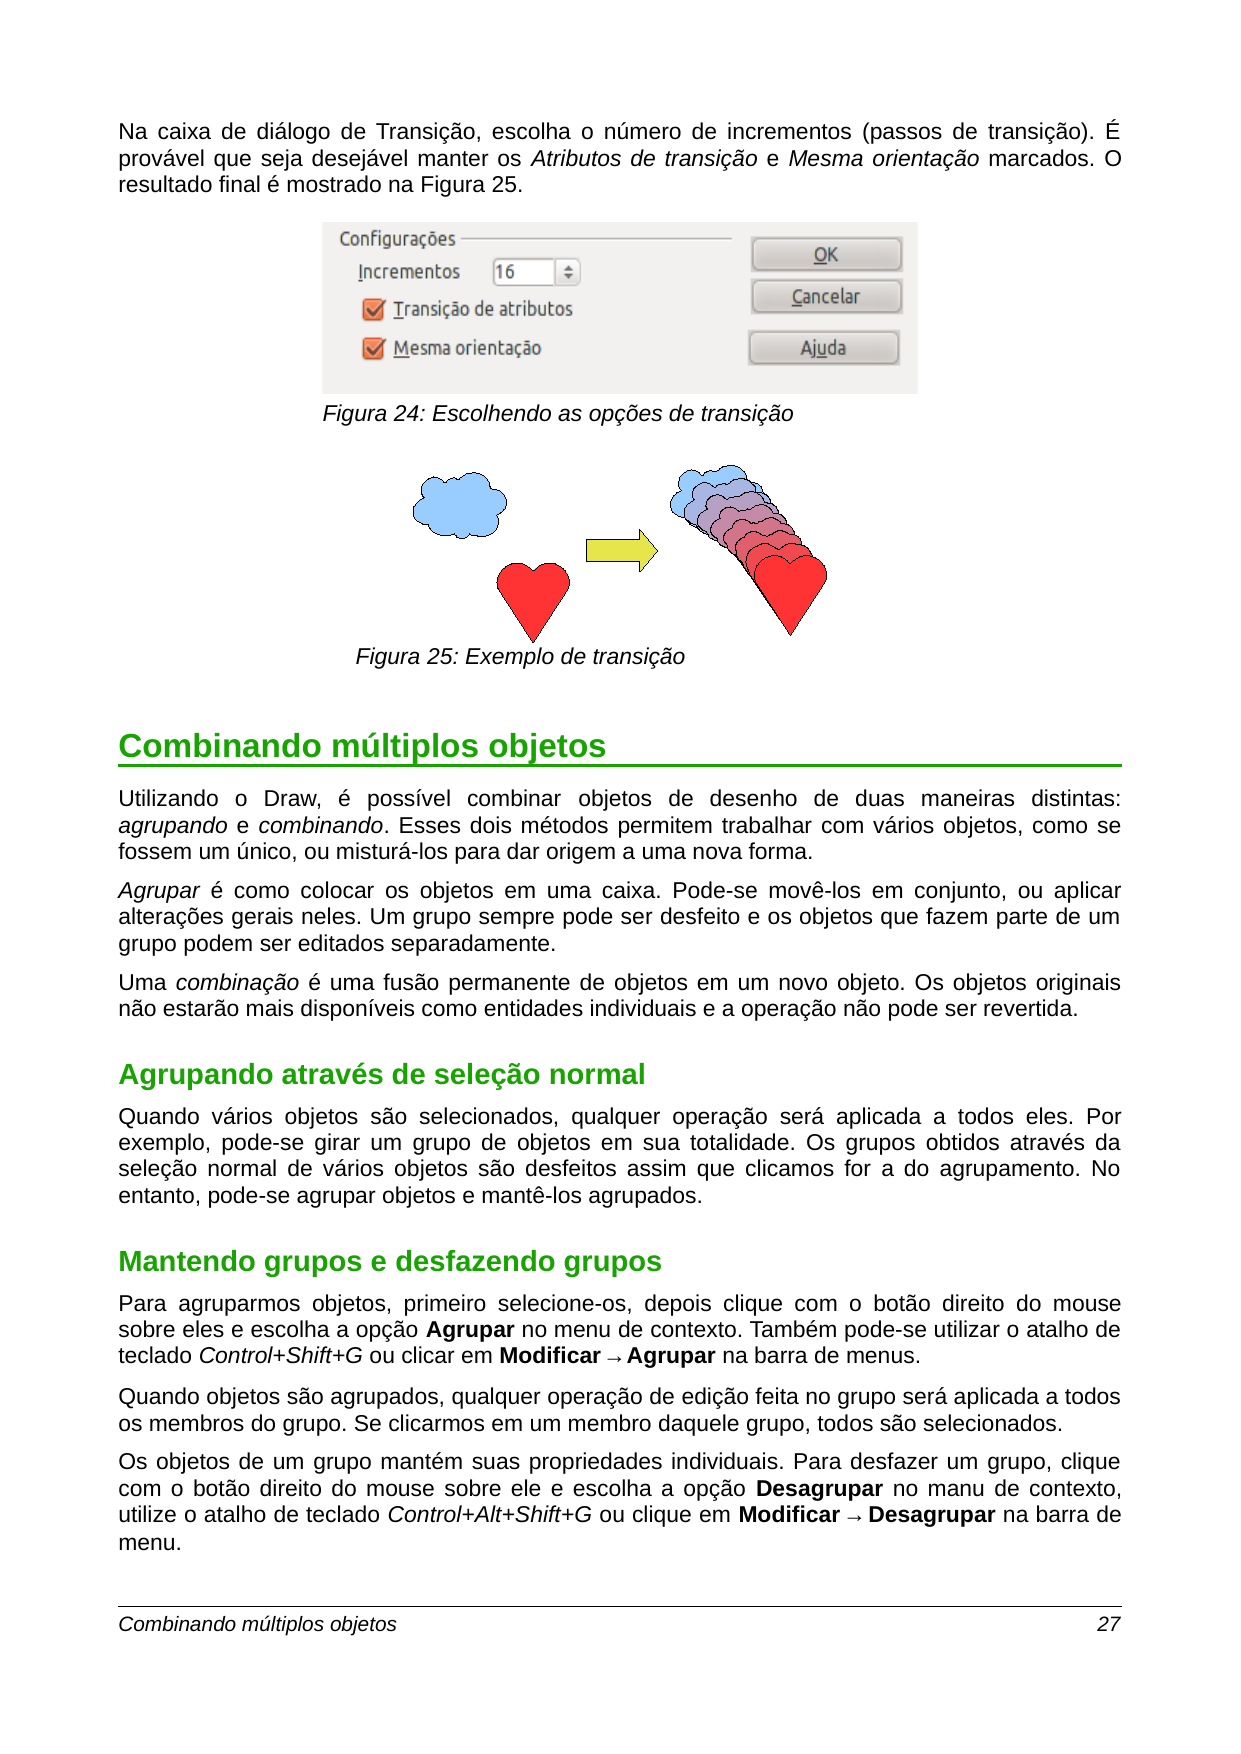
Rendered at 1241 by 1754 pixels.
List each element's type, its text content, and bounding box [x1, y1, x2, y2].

text Figura : Escolhendo as opções de transição [322, 400, 918, 427]
subtitle Agrupando através de seleção normal [118, 1057, 1122, 1090]
subtitle Combinando múltiplos objetos [118, 726, 1122, 764]
text Os objetos de um grupo mantém suas propriedades individuais. Para desfazer um grupo, clique com o botão direito do mouse sobre ele e escolha a opção Desagrupar no manu de contexto, utilize o atalho de teclado Control+Alt+Shift+G ou clique em Modificar → Desagrupar na barra de menu. [118, 1448, 1122, 1556]
picture [322, 222, 918, 394]
text Quando objetos são agrupados, qualquer operação de edição feita no grupo será aplicada a todos os membros do grupo. Se clicarmos em um membro daquele grupo, todos são selecionados. [118, 1383, 1122, 1436]
text Na caixa de diálogo de Transição, escolha o número de incrementos (passos de transição). É provável que seja desejável manter os Atributos de transição e Mesma orientação marcados. O resultado final é mostrado na Figura . [118, 118, 1122, 197]
text Uma combinação é uma fusão permanente de objetos em um novo objeto. Os objetos originais não estarão mais disponíveis como entidades individuais e a operação não pode ser revertida. [118, 968, 1122, 1021]
text Utilizando o Draw, é possível combinar objetos de desenho de duas maneiras distintas: agrupando e combinando. Esses dois métodos permitem trabalhar com vários objetos, como se fossem um único, ou misturá-los para dar origem a uma nova forma. [118, 785, 1122, 864]
text Agrupar é como colocar os objetos em uma caixa. Pode-se movê-los em conjunto, ou aplicar alterações gerais neles. Um grupo sempre pode ser desfeito e os objetos que fazem parte de um grupo podem ser editados separadamente. [118, 877, 1122, 956]
text Para agruparmos objetos, primeiro selecione-os, depois clique com o botão direito do mouse sobre eles e escolha a opção Agrupar no menu de contexto. Também pode-se utilizar o atalho de teclado Control+Shift+G ou clicar em Modificar → Agrupar na barra de menus. [118, 1289, 1122, 1371]
text Quando vários objetos são selecionados, qualquer operação será aplicada a todos eles. Por exemplo, pode-se girar um grupo de objetos em sua totalidade. Os grupos obtidos através da seleção normal de vários objetos são desfeitos assim que clicamos for a do agrupamento. No entanto, pode-se agrupar objetos e mantê-los agrupados. [118, 1103, 1122, 1208]
text Figura : Exemplo de transição [355, 465, 885, 669]
subtitle Mantendo grupos e desfazendo grupos [118, 1244, 1122, 1277]
